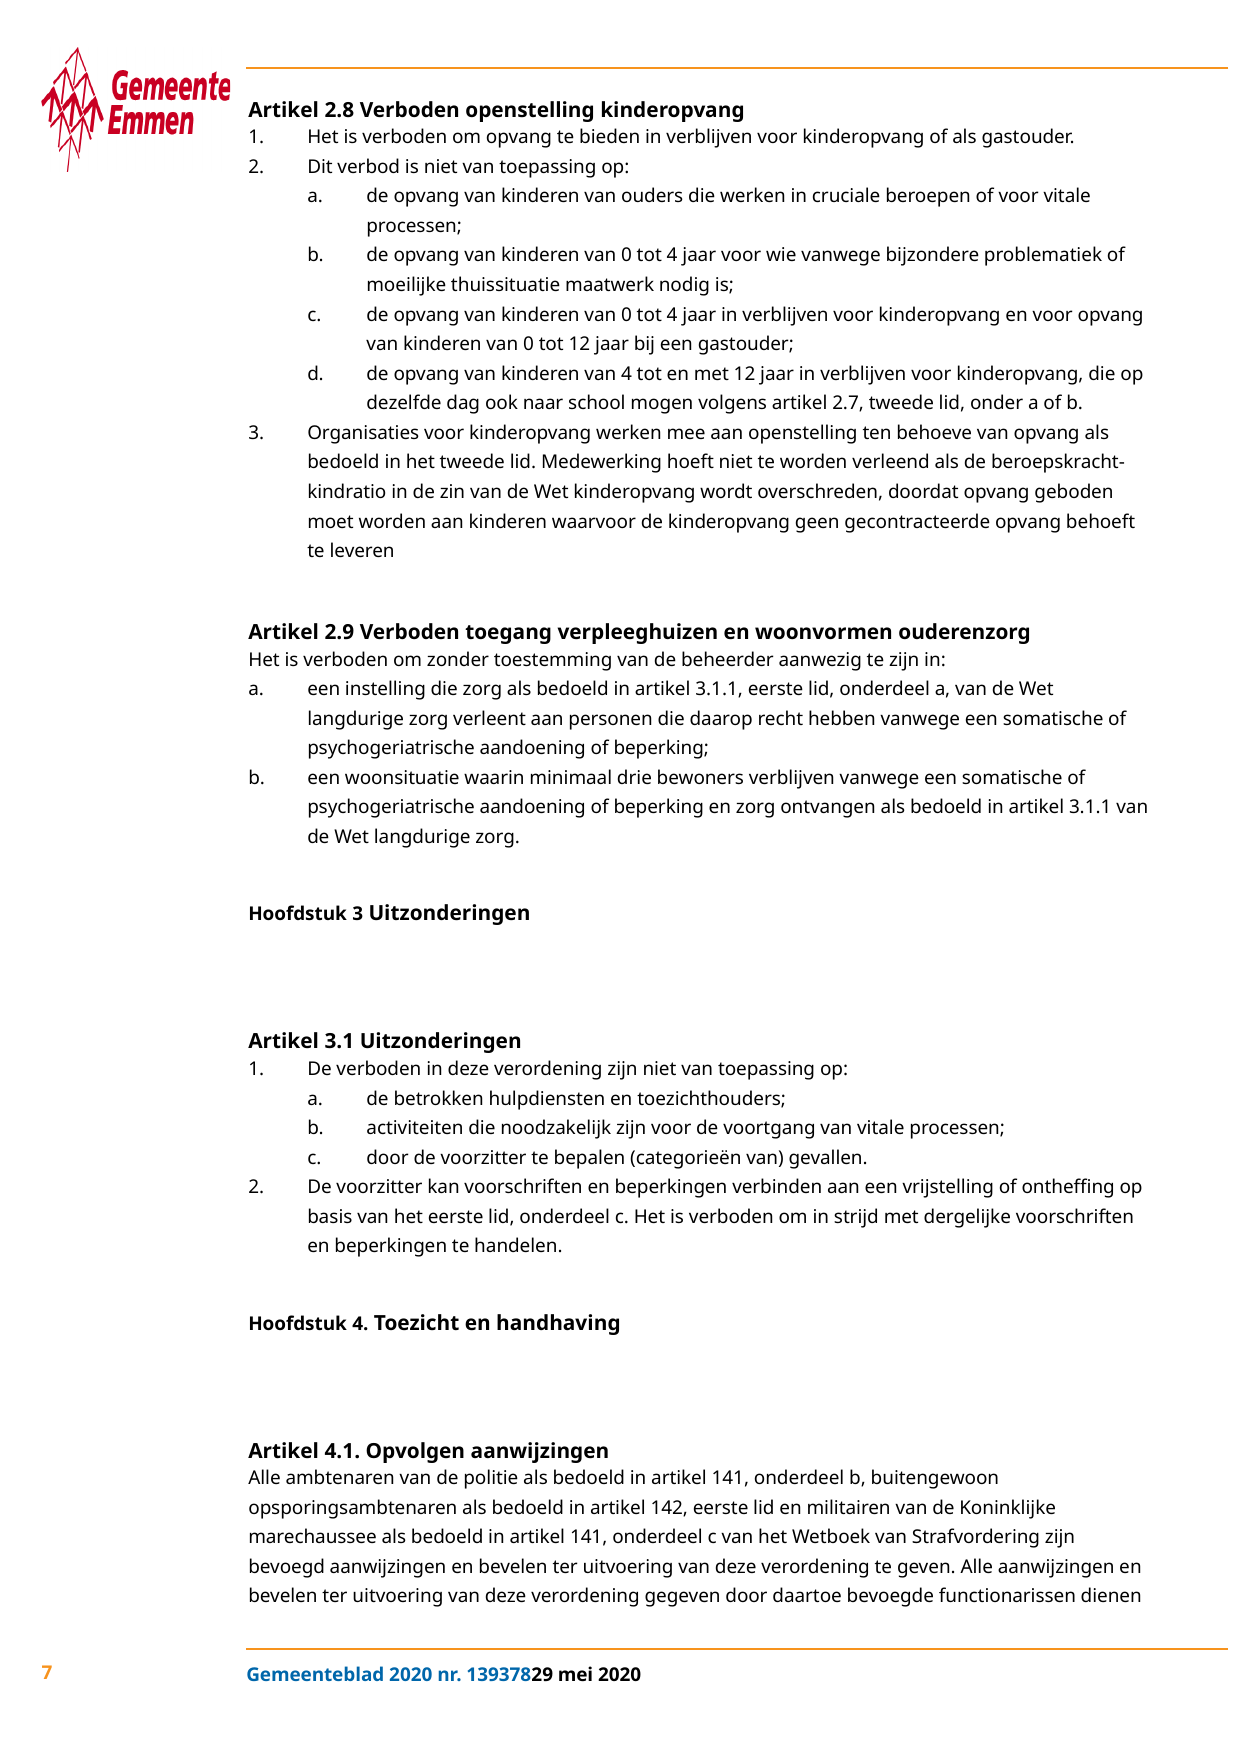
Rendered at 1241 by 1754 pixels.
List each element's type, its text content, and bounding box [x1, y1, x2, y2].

text Artikel 4.1. Opvolgen aanwijzingen [248, 1436, 1152, 1464]
text Hoofdstuk 3 Uitzonderingen [248, 898, 1152, 927]
text Alle ambtenaren van de politie als bedoeld in artikel 141, onderdeel b, buitengewoon opsporingsambtenaren als bedoeld in artikel 142, eerste lid en militairen van de Koninklijke marechaussee als bedoeld in artikel 141, onderdeel c van het Wetboek van Strafvordering zijn bevoegd aanwijzingen en bevelen ter uitvoering van deze verordening te geven. Alle aanwijzingen en bevelen ter uitvoering van deze verordening gegeven door daartoe bevoegde functionarissen dienen [248, 1464, 1152, 1608]
list een instelling die zorg als bedoeld in artikel 3.1.1, eerste lid, onderdeel a, van de Wet langdurige zorg verleent aan personen die daarop recht hebben vanwege een somatische of psychogeriatrische aandoening of beperking; [248, 675, 1152, 760]
list de opvang van kinderen van 0 tot 4 jaar in verblijven voor kinderopvang en voor opvang van kinderen van 0 tot 12 jaar bij een gastouder; [307, 301, 1152, 356]
list De verboden in deze verordening zijn niet van toepassing op: [248, 1055, 1152, 1081]
text Artikel 3.1 Uitzonderingen [248, 1027, 1152, 1055]
list Dit verbod is niet van toepassing op: [248, 153, 1152, 178]
list Het is verboden om opvang te bieden in verblijven voor kinderopvang of als gastouder. [248, 123, 1152, 149]
picture [41, 47, 231, 172]
list de opvang van kinderen van ouders die werken in cruciale beroepen of voor vitale processen; [307, 182, 1152, 238]
list een woonsituatie waarin minimaal drie bewoners verblijven vanwege een somatische of psychogeriatrische aandoening of beperking en zorg ontvangen als bedoeld in artikel 3.1.1 van de Wet langdurige zorg. [248, 764, 1152, 849]
list door de voorzitter te bepalen (categorieën van) gevallen. [307, 1144, 1152, 1169]
list De voorzitter kan voorschriften en beperkingen verbinden aan een vrijstelling of ontheffing op basis van het eerste lid, onderdeel c. Het is verboden om in strijd met dergelijke voorschriften en beperkingen te handelen. [248, 1173, 1152, 1258]
list de opvang van kinderen van 0 tot 4 jaar voor wie vanwege bijzondere problematiek of moeilijke thuissituatie maatwerk nodig is; [307, 242, 1152, 297]
list de betrokken hulpdiensten en toezichthouders; [307, 1085, 1152, 1110]
text Artikel 2.9 Verboden toegang verpleeghuizen en woonvormen ouderenzorg [248, 617, 1152, 646]
text Artikel 2.8 Verboden openstelling kinderopvang [248, 95, 1152, 123]
text Hoofdstuk 4. Toezicht en handhaving [248, 1308, 1152, 1336]
list Organisaties voor kinderopvang werken mee aan openstelling ten behoeve van opvang als bedoeld in het tweede lid. Medewerking hoeft niet te worden verleend als de beroepskracht-kindratio in de zin van de Wet kinderopvang wordt overschreden, doordat opvang geboden moet worden aan kinderen waarvoor de kinderopvang geen gecontracteerde opvang behoeft te leveren [248, 419, 1152, 563]
text Het is verboden om zonder toestemming van de beheerder aanwezig te zijn in: [248, 646, 1152, 672]
list activiteiten die noodzakelijk zijn voor de voortgang van vitale processen; [307, 1114, 1152, 1140]
list de opvang van kinderen van 4 tot en met 12 jaar in verblijven voor kinderopvang, die op dezelfde dag ook naar school mogen volgens artikel 2.7, tweede lid, onder a of b. [307, 360, 1152, 415]
